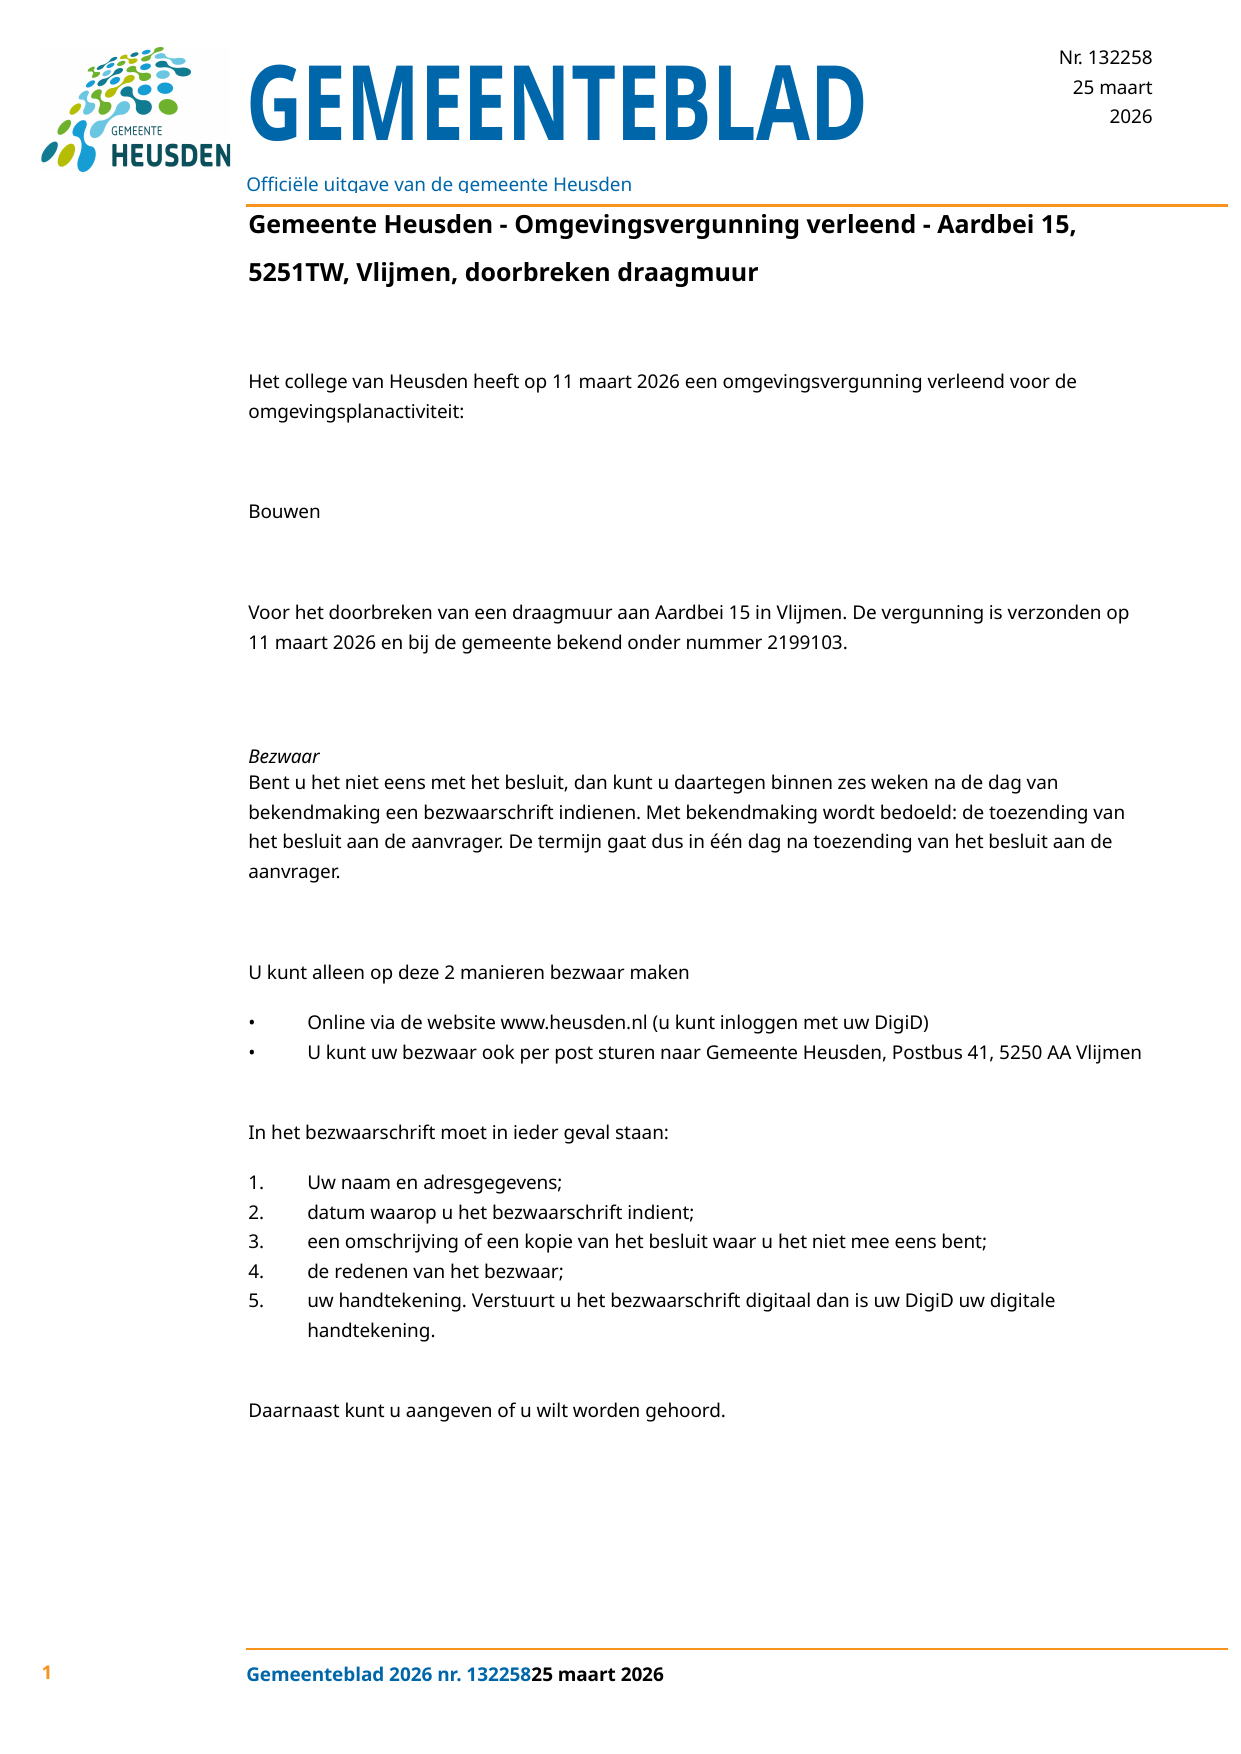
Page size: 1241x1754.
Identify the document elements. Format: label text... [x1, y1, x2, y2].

list datum waarop u het bezwaarschrift indient; [248, 1199, 1152, 1224]
picture [41, 47, 231, 172]
list Uw naam en adresgegevens; [248, 1169, 1152, 1195]
list uw handtekening. Verstuurt u het bezwaarschrift digitaal dan is uw DigiD uw digitale handtekening. [248, 1288, 1152, 1343]
text Bouwen [248, 499, 1152, 524]
text Daarnaast kunt u aangeven of u wilt worden gehoord. [248, 1397, 1152, 1423]
text Het college van Heusden heeft op 11 maart 2026 een omgevingsvergunning verleend voor de omgevingsplanactiviteit: [248, 368, 1152, 424]
text Bezwaar [248, 743, 1152, 769]
text In het bezwaarschrift moet in ieder geval staan: [248, 1119, 1152, 1144]
list Online via de website www.heusden.nl (u kunt inloggen met uw DigiD) [248, 1009, 1152, 1035]
list de redenen van het bezwaar; [248, 1258, 1152, 1284]
text Bent u het niet eens met het besluit, dan kunt u daartegen binnen zes weken na de dag van bekendmaking een bezwaarschrift indienen. Met bekendmaking wordt bedoeld: de toezending van het besluit aan de aanvrager. De termijn gaat dus in één dag na toezending van het besluit aan de aanvrager. [248, 769, 1152, 884]
text Voor het doorbreken van een draagmuur aan Aardbei 15 in Vlijmen. De vergunning is verzonden op 11 maart 2026 en bij de gemeente bekend onder nummer 2199103. [248, 599, 1152, 655]
list een omschrijving of een kopie van het besluit waar u het niet mee eens bent; [248, 1228, 1152, 1254]
text Gemeente Heusden - Omgevingsvergunning verleend - Aardbei 15, 5251TW, Vlijmen, doorbreken draagmuur [248, 207, 1152, 288]
text U kunt alleen op deze 2 manieren bezwaar maken [248, 959, 1152, 984]
list U kunt uw bezwaar ook per post sturen naar Gemeente Heusden, Postbus 41, 5250 AA Vlijmen [248, 1039, 1152, 1064]
